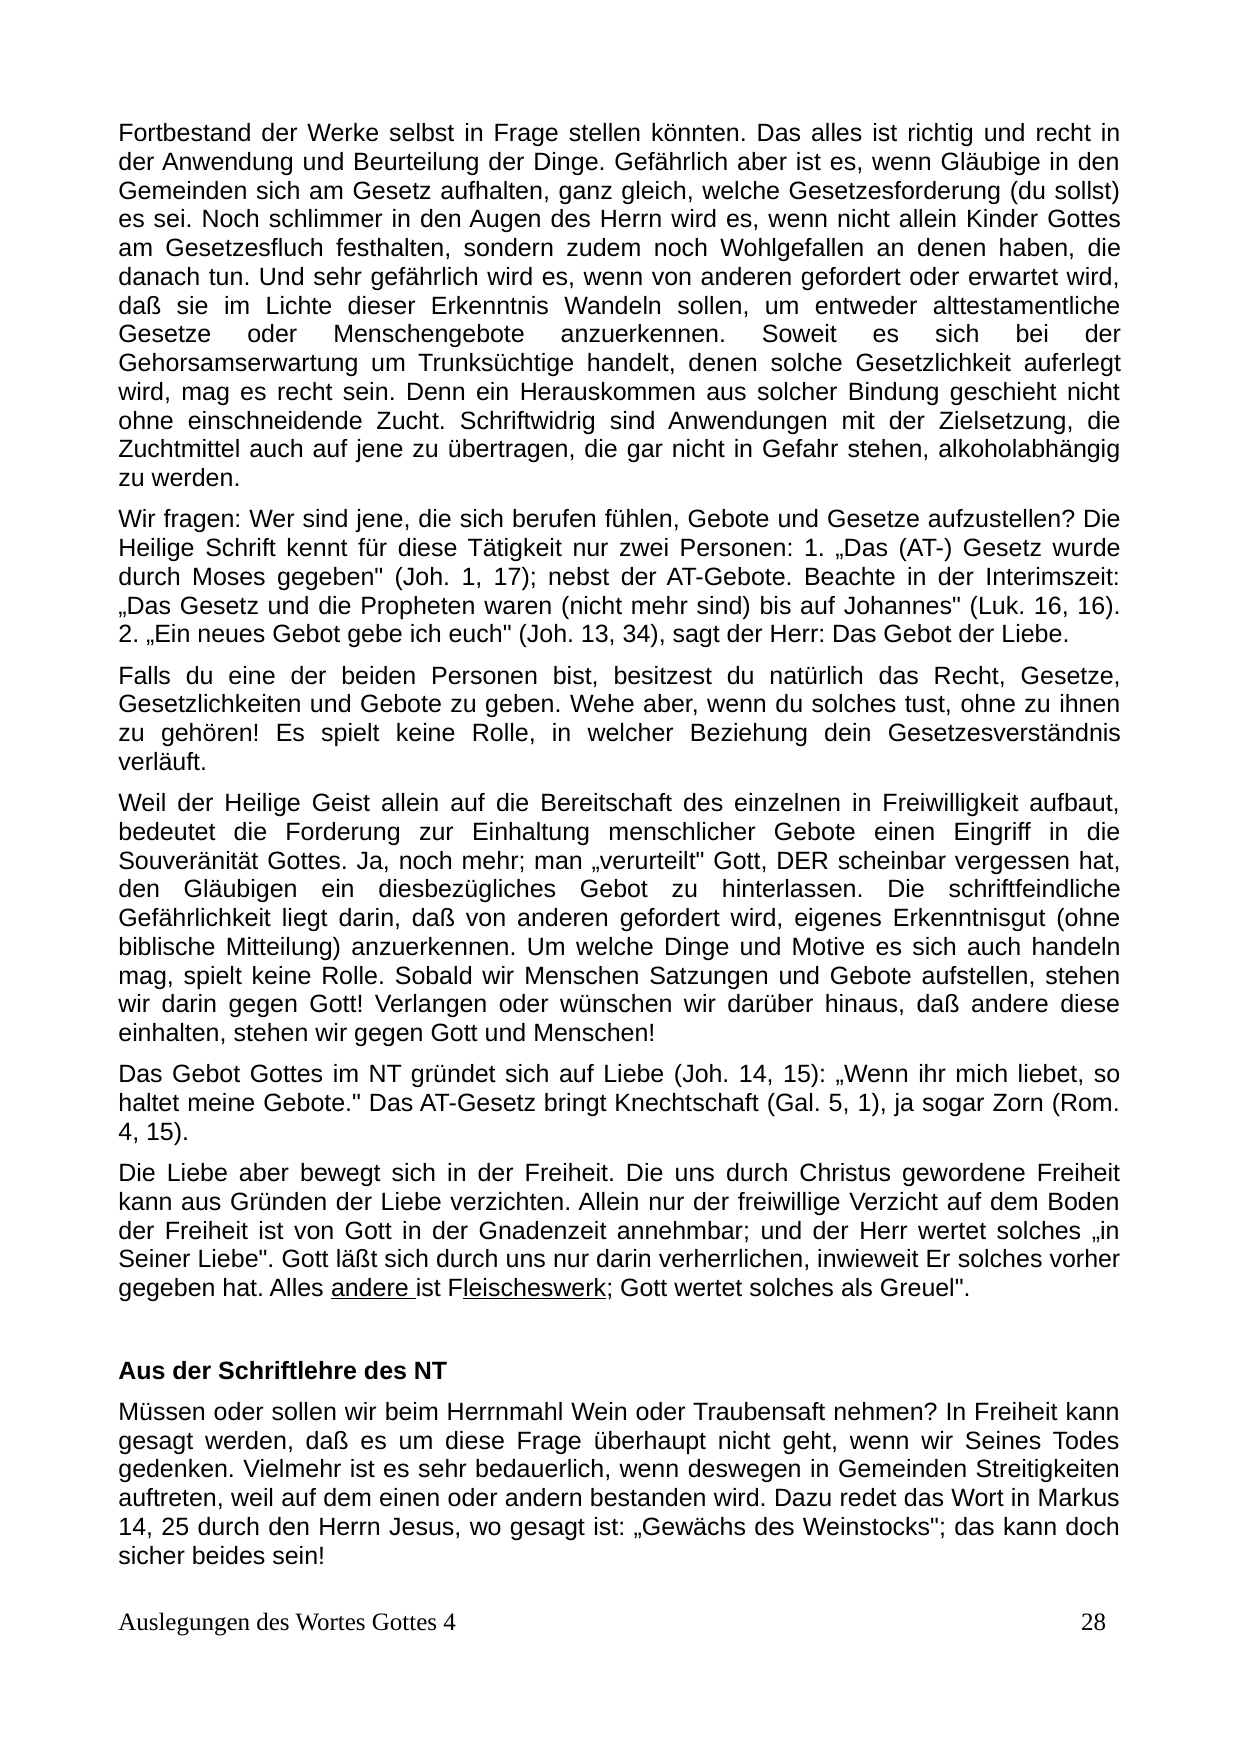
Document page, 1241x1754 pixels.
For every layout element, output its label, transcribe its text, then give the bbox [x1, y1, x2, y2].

text Falls du eine der beiden Personen bist, besitzest du natürlich das Recht, Gesetze, Gesetzlichkeiten und Gebote zu geben. Wehe aber, wenn du solches tust, ohne zu ihnen zu gehören! Es spielt keine Rolle, in welcher Beziehung dein Gesetzesverständnis verläuft. [118, 661, 1122, 776]
text Wir fragen: Wer sind jene, die sich berufen fühlen, Gebote und Gesetze aufzustellen? Die Heilige Schrift kennt für diese Tätigkeit nur zwei Personen: 1. „Das (AT-) Gesetz wurde durch Moses gegeben" (Joh. 1, 17); nebst der AT-Gebote. Beachte in der Interimszeit: „Das Gesetz und die Propheten waren (nicht mehr sind) bis auf Johannes" (Luk. 16, 16). 2. „Ein neues Gebot gebe ich euch" (Joh. 13, 34), sagt der Herr: Das Gebot der Liebe. [118, 504, 1122, 648]
text Das Gebot Gottes im NT gründet sich auf Liebe (Joh. 14, 15): „Wenn ihr mich liebet, so haltet meine Gebote." Das AT-Gesetz bringt Knechtschaft (Gal. 5, 1), ja sogar Zorn (Rom. 4, 15). [118, 1059, 1122, 1146]
text Müssen oder sollen wir beim Herrnmahl Wein oder Traubensaft nehmen? In Freiheit kann gesagt werden, daß es um diese Frage überhaupt nicht geht, wenn wir Seines Todes gedenken. Vielmehr ist es sehr bedauerlich, wenn deswegen in Gemeinden Streitigkeiten auftreten, weil auf dem einen oder andern bestanden wird. Dazu redet das Wort in Markus 14, 25 durch den Herrn Jesus, wo gesagt ist: „Gewächs des Weinstocks"; das kann doch sicher beides sein! [118, 1397, 1122, 1569]
text Weil der Heilige Geist allein auf die Bereitschaft des einzelnen in Freiwilligkeit aufbaut, bedeutet die Forderung zur Einhaltung menschlicher Gebote einen Eingriff in die Souveränität Gottes. Ja, noch mehr; man „verurteilt" Gott, DER scheinbar vergessen hat, den Gläubigen ein diesbezügliches Gebot zu hinterlassen. Die schriftfeindliche Gefährlichkeit liegt darin, daß von anderen gefordert wird, eigenes Erkenntnisgut (ohne biblische Mitteilung) anzuerkennen. Um welche Dinge und Motive es sich auch handeln mag, spielt keine Rolle. Sobald wir Menschen Satzungen und Gebote aufstellen, stehen wir darin gegen Gott! Verlangen oder wünschen wir darüber hinaus, daß andere diese einhalten, stehen wir gegen Gott und Menschen! [118, 788, 1122, 1047]
text Die Liebe aber bewegt sich in der Freiheit. Die uns durch Christus gewordene Freiheit kann aus Gründen der Liebe verzichten. Allein nur der freiwillige Verzicht auf dem Boden der Freiheit ist von Gott in der Gnadenzeit annehmbar; und der Herr wertet solches „in Seiner Liebe". Gott läßt sich durch uns nur darin verherrlichen, inwieweit Er solches vorher gegeben hat. Alles andere ist Fleischeswerk; Gott wertet solches als Greuel". [118, 1158, 1122, 1302]
text Fortbestand der Werke selbst in Frage stellen könnten. Das alles ist richtig und recht in der Anwendung und Beurteilung der Dinge. Gefährlich aber ist es, wenn Gläubige in den Gemeinden sich am Gesetz aufhalten, ganz gleich, welche Gesetzesforderung (du sollst) es sei. Noch schlimmer in den Augen des Herrn wird es, wenn nicht allein Kinder Gottes am Gesetzesfluch festhalten, sondern zudem noch Wohlgefallen an denen haben, die danach tun. Und sehr gefährlich wird es, wenn von anderen gefordert oder erwartet wird, daß sie im Lichte dieser Erkenntnis Wandeln sollen, um entweder alttestamentliche Gesetze oder Menschengebote anzuerkennen. Soweit es sich bei der Gehorsamserwartung um Trunksüchtige handelt, denen solche Gesetzlichkeit auferlegt wird, mag es recht sein. Denn ein Herauskommen aus solcher Bindung geschieht nicht ohne einschneidende Zucht. Schriftwidrig sind Anwendungen mit der Zielsetzung, die Zuchtmittel auch auf jene zu übertragen, die gar nicht in Gefahr stehen, alkoholabhängig zu werden. [118, 118, 1122, 492]
text Aus der Schriftlehre des NT [118, 1356, 1122, 1384]
